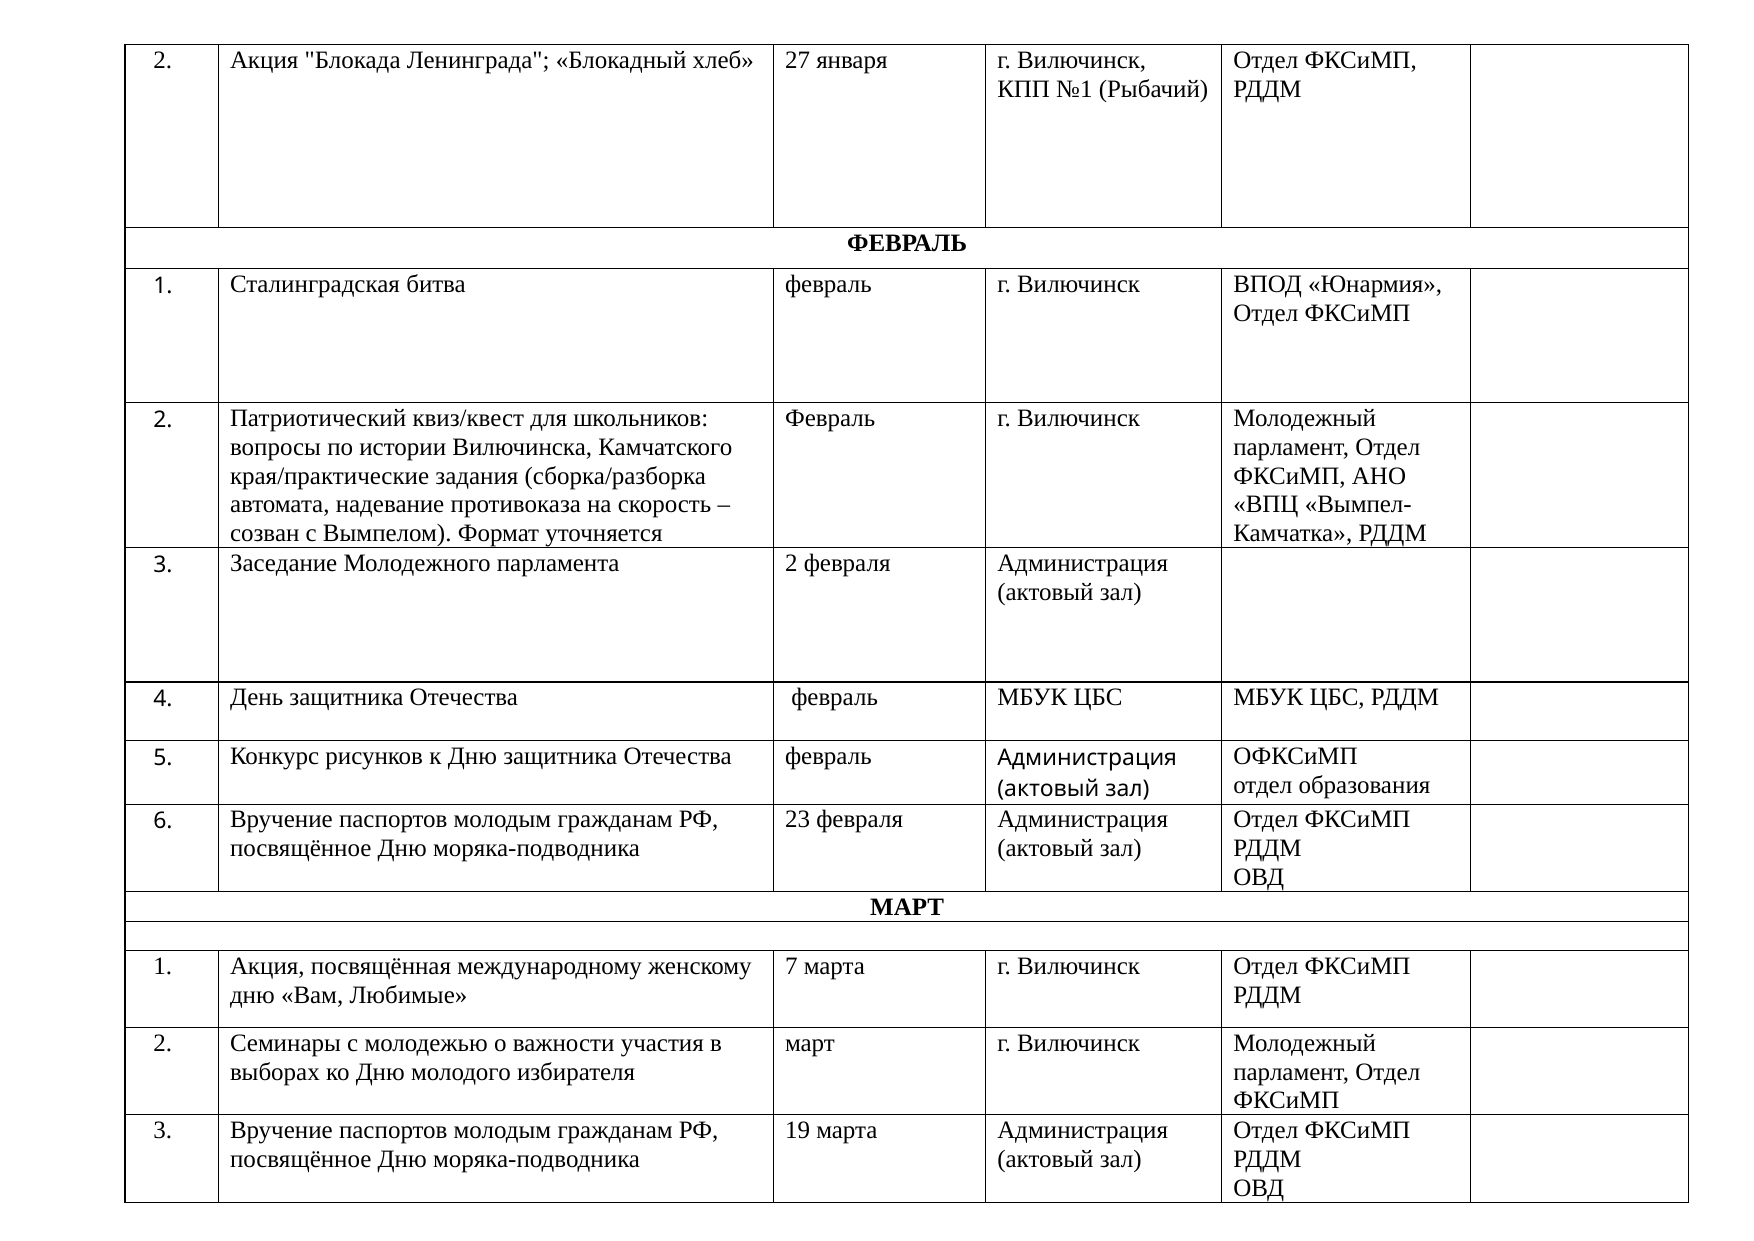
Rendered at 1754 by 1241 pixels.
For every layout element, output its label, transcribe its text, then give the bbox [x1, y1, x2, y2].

table_cell [126, 548, 218, 681]
table_cell ВПОД «Юнармия», Отдел ФКСиМП [1222, 269, 1470, 402]
table_cell 7 марта [774, 951, 985, 1027]
table_cell 23 февраля [774, 805, 985, 891]
table_cell [126, 951, 218, 1027]
table_cell Сталинградская битва [219, 269, 773, 402]
table_cell [1471, 269, 1688, 402]
table_cell Отдел ФКСиМП РДДМ ОВД [1222, 805, 1470, 891]
table_cell г. Вилючинск [986, 269, 1221, 402]
table_cell Февраль [774, 403, 985, 547]
table_cell г. Вилючинск [986, 403, 1221, 547]
table_cell Заседание Молодежного парламента [219, 548, 773, 681]
table_cell Администрация (актовый зал) [986, 1115, 1221, 1202]
table_cell Конкурс рисунков к Дню защитника Отечества [219, 741, 773, 803]
table_cell г. Вилючинск [986, 1028, 1221, 1114]
table_cell [1471, 45, 1688, 227]
table_cell февраль [774, 683, 985, 740]
table_cell февраль [774, 269, 985, 402]
table_cell г. Вилючинск [986, 951, 1221, 1027]
table_cell март [774, 1028, 985, 1114]
table_cell 19 марта [774, 1115, 985, 1202]
table_cell Администрация (актовый зал) [986, 741, 1221, 803]
table_cell [1471, 548, 1688, 681]
table_cell [1471, 805, 1688, 891]
table_cell [126, 741, 218, 803]
table_cell Молодежный парламент, Отдел ФКСиМП [1222, 1028, 1470, 1114]
table_cell [1471, 951, 1688, 1027]
table_cell [1471, 683, 1688, 740]
table_cell 2 февраля [774, 548, 985, 681]
table_cell Акция, посвящённая международному женскому дню «Вам, Любимые» [219, 951, 773, 1027]
table_cell МБУК ЦБС [986, 683, 1221, 740]
table_cell ОФКСиМП отдел образования [1222, 741, 1470, 803]
table_cell Отдел ФКСиМП РДДМ [1222, 951, 1470, 1027]
table_cell [1471, 403, 1688, 547]
table_cell Отдел ФКСиМП, РДДМ [1222, 45, 1470, 227]
table_cell Акция "Блокада Ленинграда"; «Блокадный хлеб» [219, 45, 773, 227]
table_cell [126, 403, 218, 547]
table_cell [126, 683, 218, 740]
table_cell февраль [774, 741, 985, 803]
table_cell День защитника Отечества [219, 683, 773, 740]
table_cell [126, 1028, 218, 1114]
table_cell [126, 805, 218, 891]
table_cell 27 января [774, 45, 985, 227]
table_cell Патриотический квиз/квест для школьников: вопросы по истории Вилючинска, Камчатского края/практические задания (сборка/разборка автомата, надевание противоказа на скорость – созван с Вымпелом). Формат уточняется [219, 403, 773, 547]
table_cell [126, 922, 1688, 950]
table_cell Молодежный парламент, Отдел ФКСиМП, АНО «ВПЦ «Вымпел-Камчатка», РДДМ [1222, 403, 1470, 547]
table_cell [1471, 1028, 1688, 1114]
table_cell Вручение паспортов молодым гражданам РФ, посвящённое Дню моряка-подводника [219, 1115, 773, 1202]
table_cell [126, 269, 218, 402]
table_cell Администрация (актовый зал) [986, 548, 1221, 681]
table_cell МБУК ЦБС, РДДМ [1222, 683, 1470, 740]
table_cell Семинары с молодежью о важности участия в выборах ко Дню молодого избирателя [219, 1028, 773, 1114]
table_cell [126, 45, 218, 227]
table_cell г. Вилючинск, КПП №1 (Рыбачий) [986, 45, 1221, 227]
table_cell [1471, 1115, 1688, 1202]
table_cell [1222, 548, 1470, 681]
table_cell [126, 1115, 218, 1202]
table_cell МАРТ [126, 892, 1688, 921]
table_cell Отдел ФКСиМП РДДМ ОВД [1222, 1115, 1470, 1202]
table_cell Администрация (актовый зал) [986, 805, 1221, 891]
table_cell ФЕВРАЛЬ [126, 228, 1688, 268]
table_cell Вручение паспортов молодым гражданам РФ, посвящённое Дню моряка-подводника [219, 805, 773, 891]
table_cell [1471, 741, 1688, 803]
